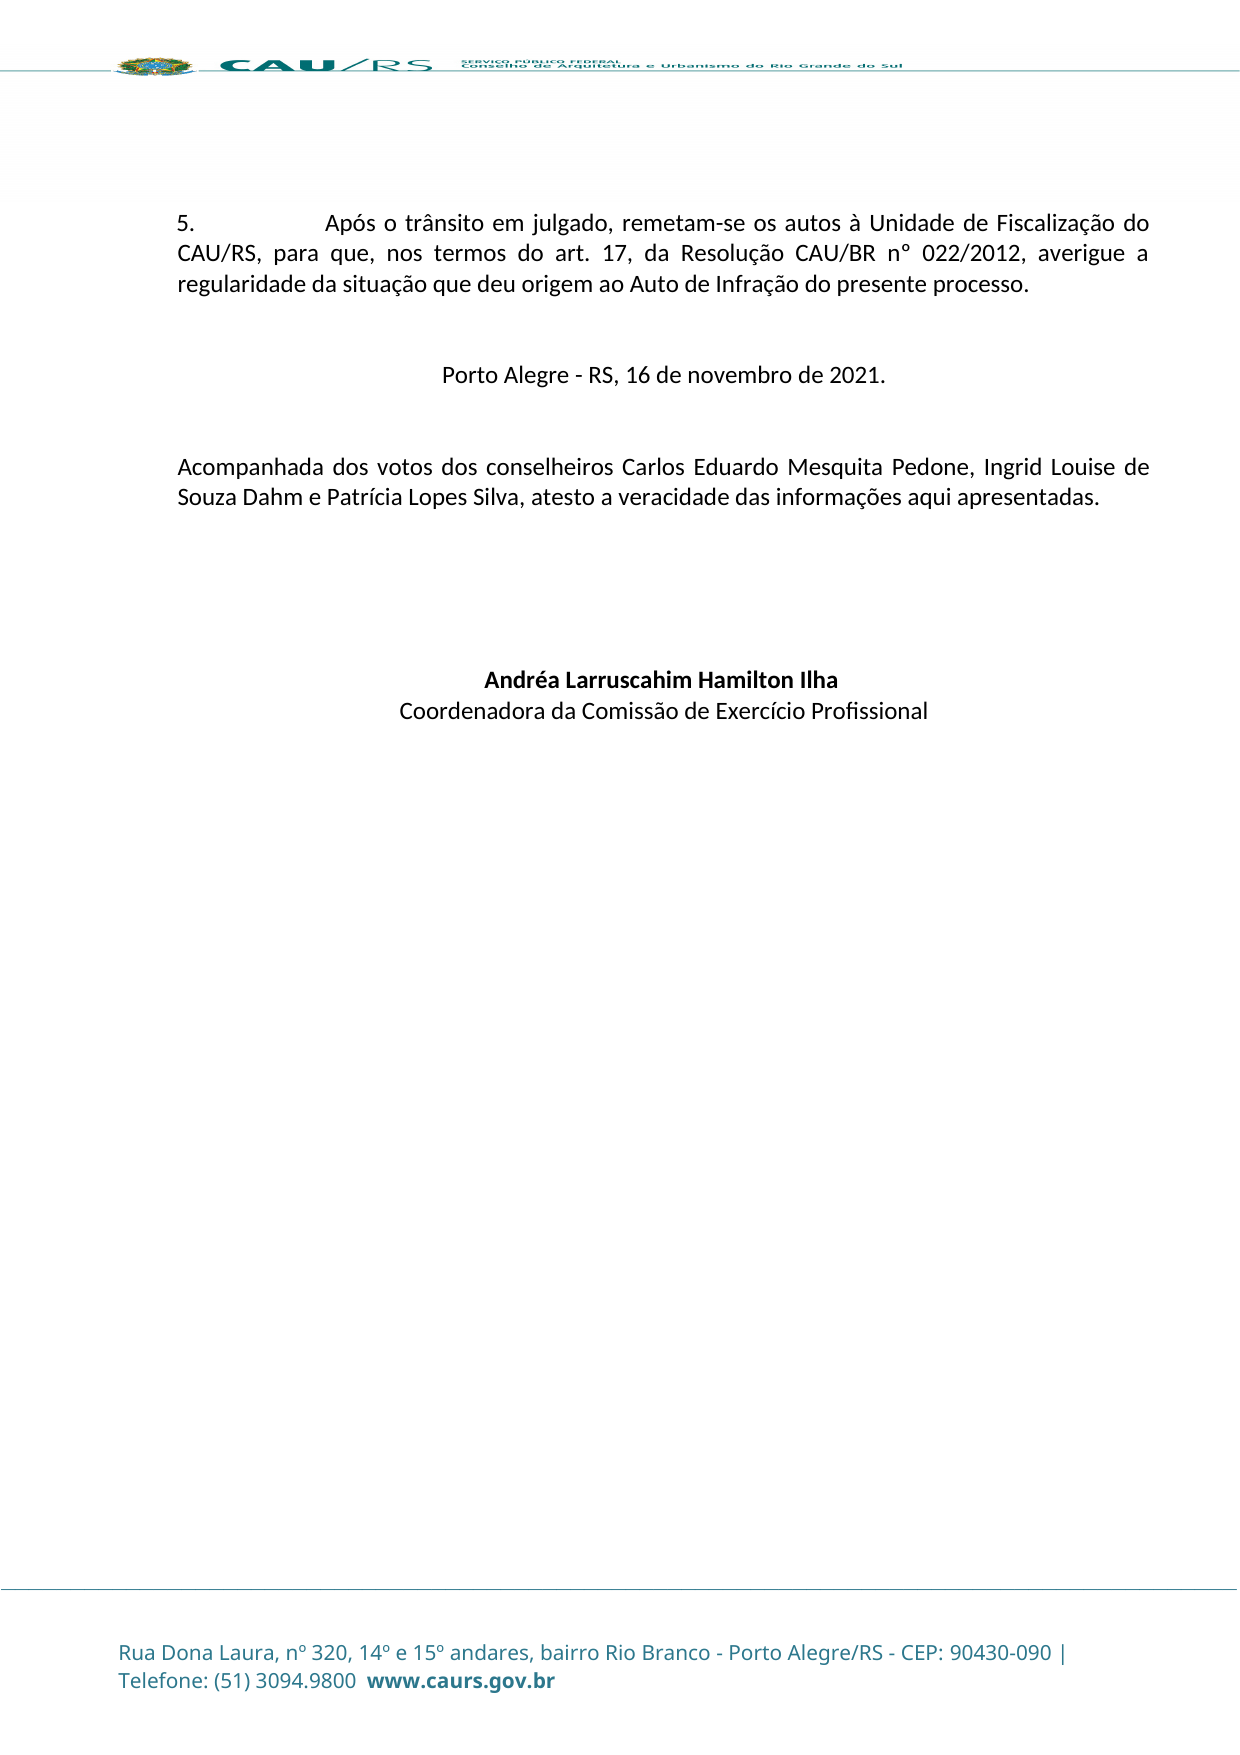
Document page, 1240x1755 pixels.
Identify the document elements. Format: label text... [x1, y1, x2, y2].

text Porto Alegre - RS, 16 de novembro de 2021. [177, 359, 1151, 390]
text Andréa Larruscahim Hamilton Ilha [177, 664, 1151, 695]
list Após o trânsito em julgado, remetam-se os autos à Unidade de Fiscalização do CAU/RS, para que, nos termos do art. 17, da Resolução CAU/BR nº 022/2012, averigue a regularidade da situação que deu origem ao Auto de Infração do presente processo. [176, 207, 1151, 298]
text Acompanhada dos votos dos conselheiros Carlos Eduardo Mesquita Pedone, Ingrid Louise de Souza Dahm e Patrícia Lopes Silva, atesto a veracidade das informações aqui apresentadas. [177, 451, 1151, 512]
text Coordenadora da Comissão de Exercício Profissional [177, 695, 1151, 726]
